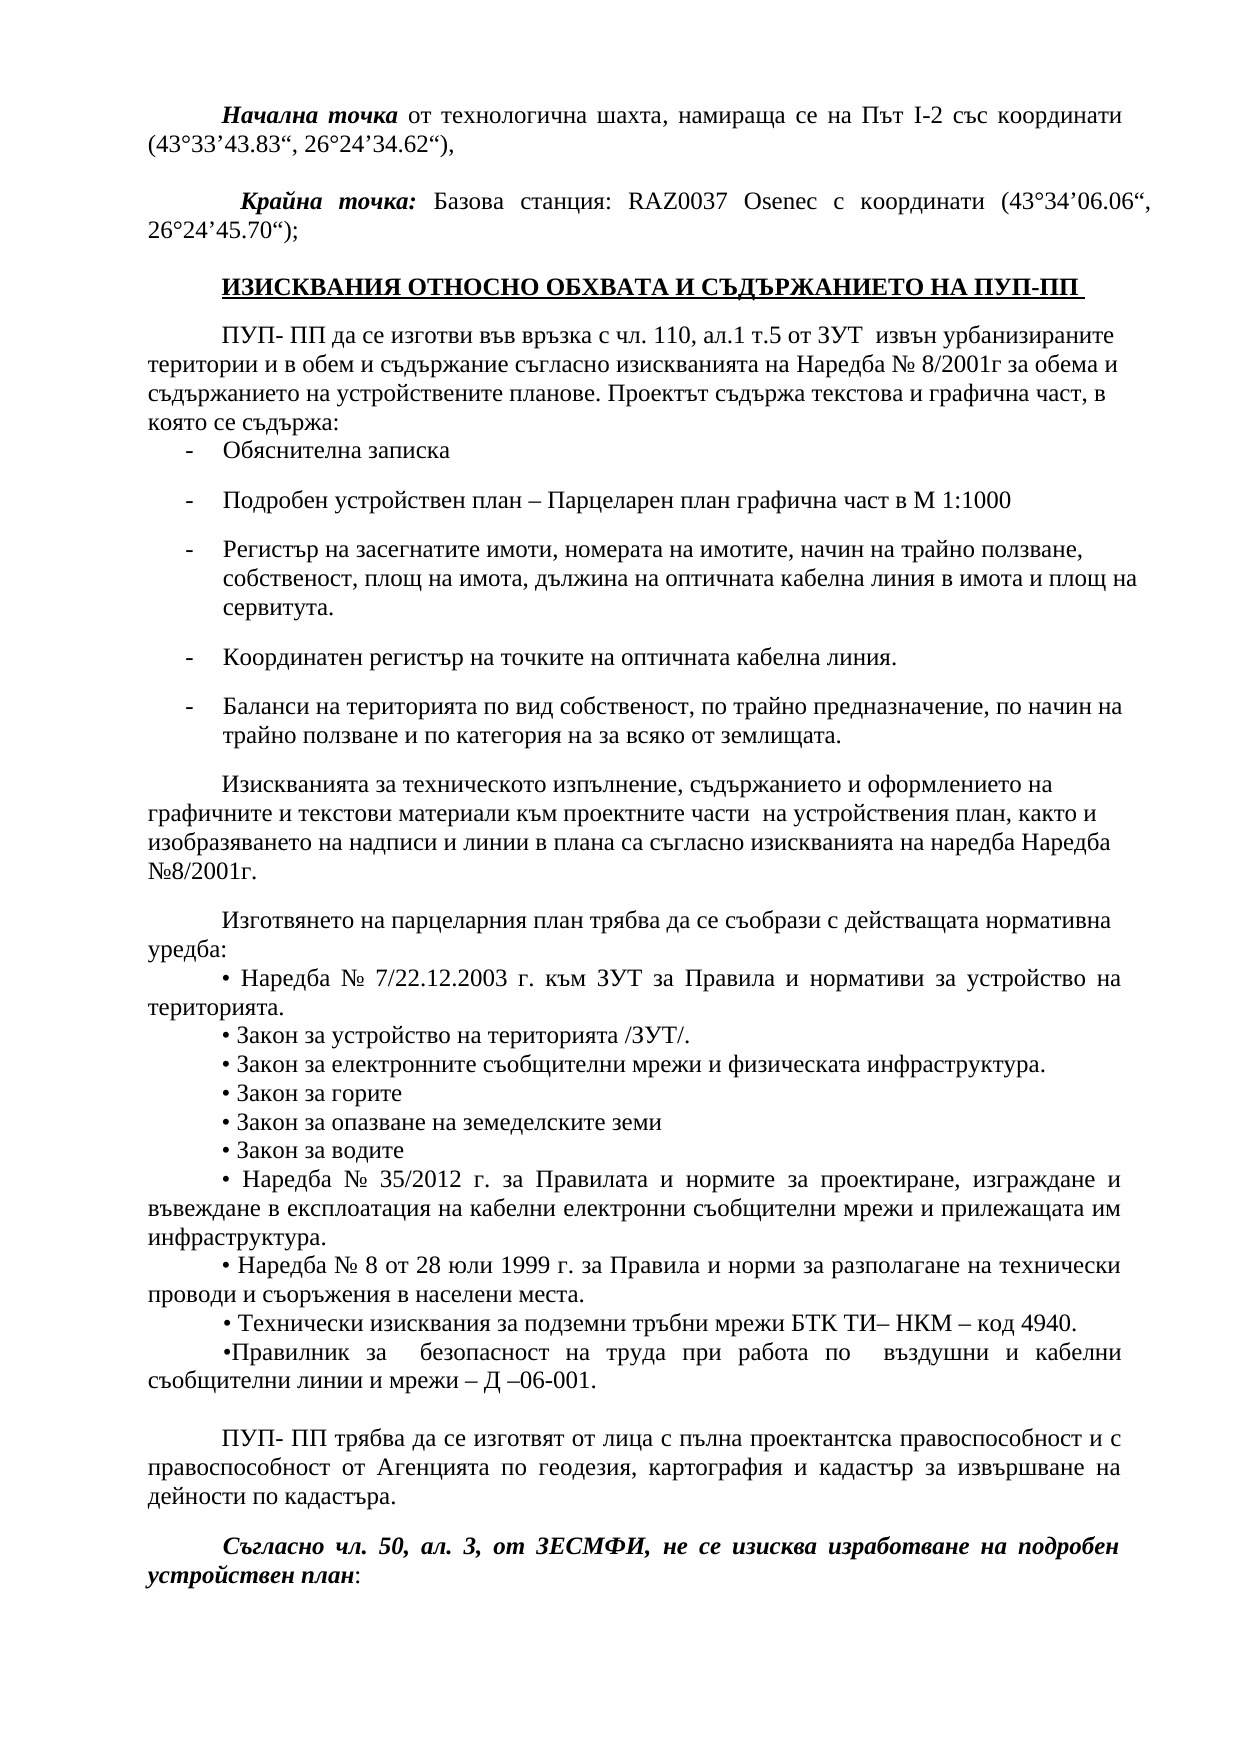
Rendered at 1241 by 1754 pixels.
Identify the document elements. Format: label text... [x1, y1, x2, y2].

text • Закон за електронните съобщителни мрежи и физическата инфраструктура. [221, 1049, 1122, 1078]
list Баланси на територията по вид собственост, по трайно предназначение, по начин на трайно ползване и по категория на за всяко от землищата. [185, 691, 1152, 749]
list Координатен регистър на точките на оптичната кабелна линия. [185, 642, 1152, 670]
list Изготвянето на парцеларния план трябва да се съобрази с действащата нормативна уредба: [148, 905, 1152, 963]
title Крайна точка: Базовa станция: RAZ0037 Osenec с координати (43°34’06.06“, 26°24’45.70“); [148, 186, 1152, 244]
text • Наредба № 8 от 28 юли 1999 г. за Правила и норми за разполагане на технически проводи и съоръжения в населени места. [148, 1250, 1122, 1308]
list ПУП- ПП трябва да се изготвят от лица с пълна проектантска правоспособност и с правоспособност от Агенцията по геодезия, картография и кадастър за извършване на дейности по кадастъра. [148, 1423, 1122, 1510]
list Изискванията за техническото изпълнение, съдържанието и оформлението на графичните и текстови материали към проектните части на устройствения план, както и изобразяването на надписи и линии в плана са съгласно изискванията на наредба Наредба №8/2001г. [148, 769, 1152, 884]
text • Закон за горите [221, 1078, 1122, 1107]
list Регистър на засегнатите имоти, номерата на имотите, начин на трайно ползване, собственост, площ на имота, дължина на оптичната кабелна линия в имота и площ на сервитута. [185, 534, 1152, 621]
text • Закон за водите [221, 1135, 1122, 1164]
list Обяснителна записка [185, 435, 1152, 464]
text • Наредба № 35/2012 г. за Правилата и нормите за проектиране, изграждане и въвеждане в експлоатация на кабелни електронни съобщителни мрежи и прилежащата им инфраструктура. [148, 1164, 1122, 1250]
text Изисквания относно обхвата и съдържанието на пуп-пп [148, 272, 1152, 301]
text • Закон за опазване на земеделските земи [221, 1107, 1122, 1135]
text •Правилник за безопасност на труда при работа по въздушни и кабелни съобщителни линии и мрежи – Д –06-001. [148, 1337, 1122, 1394]
list Подробен устройствен план – Парцеларен план графична част в М 1:1000 [185, 485, 1152, 514]
text • Закон за устройство на територията /ЗУТ/. [221, 1020, 1122, 1049]
text Начална точка от технологична шахта, намираща се на Път I-2 със координати (43°33’43.83“, 26°24’34.62“), [148, 100, 1122, 157]
text • Наредба № 7/22.12.2003 г. към ЗУТ за Правила и нормативи за устройство на територията. [148, 963, 1122, 1020]
text • Технически изисквания за подземни тръбни мрежи БТК ТИ– НКМ – код 4940. [223, 1308, 1122, 1337]
text ПУП- ПП да се изготви във връзка с чл. 110, ал.1 т.5 от ЗУТ извън урбанизираните територии и в обем и съдържание съгласно изискванията на Наредба № 8/2001г за обема и съдържанието на устройствените планове. Проектът съдържа текстова и графична част, в която се съдържа: [148, 320, 1152, 435]
list Съгласно чл. 50, ал. 3, от ЗЕСМФИ, не се изисква изработване на подробен устройствен план: [148, 1531, 1122, 1589]
